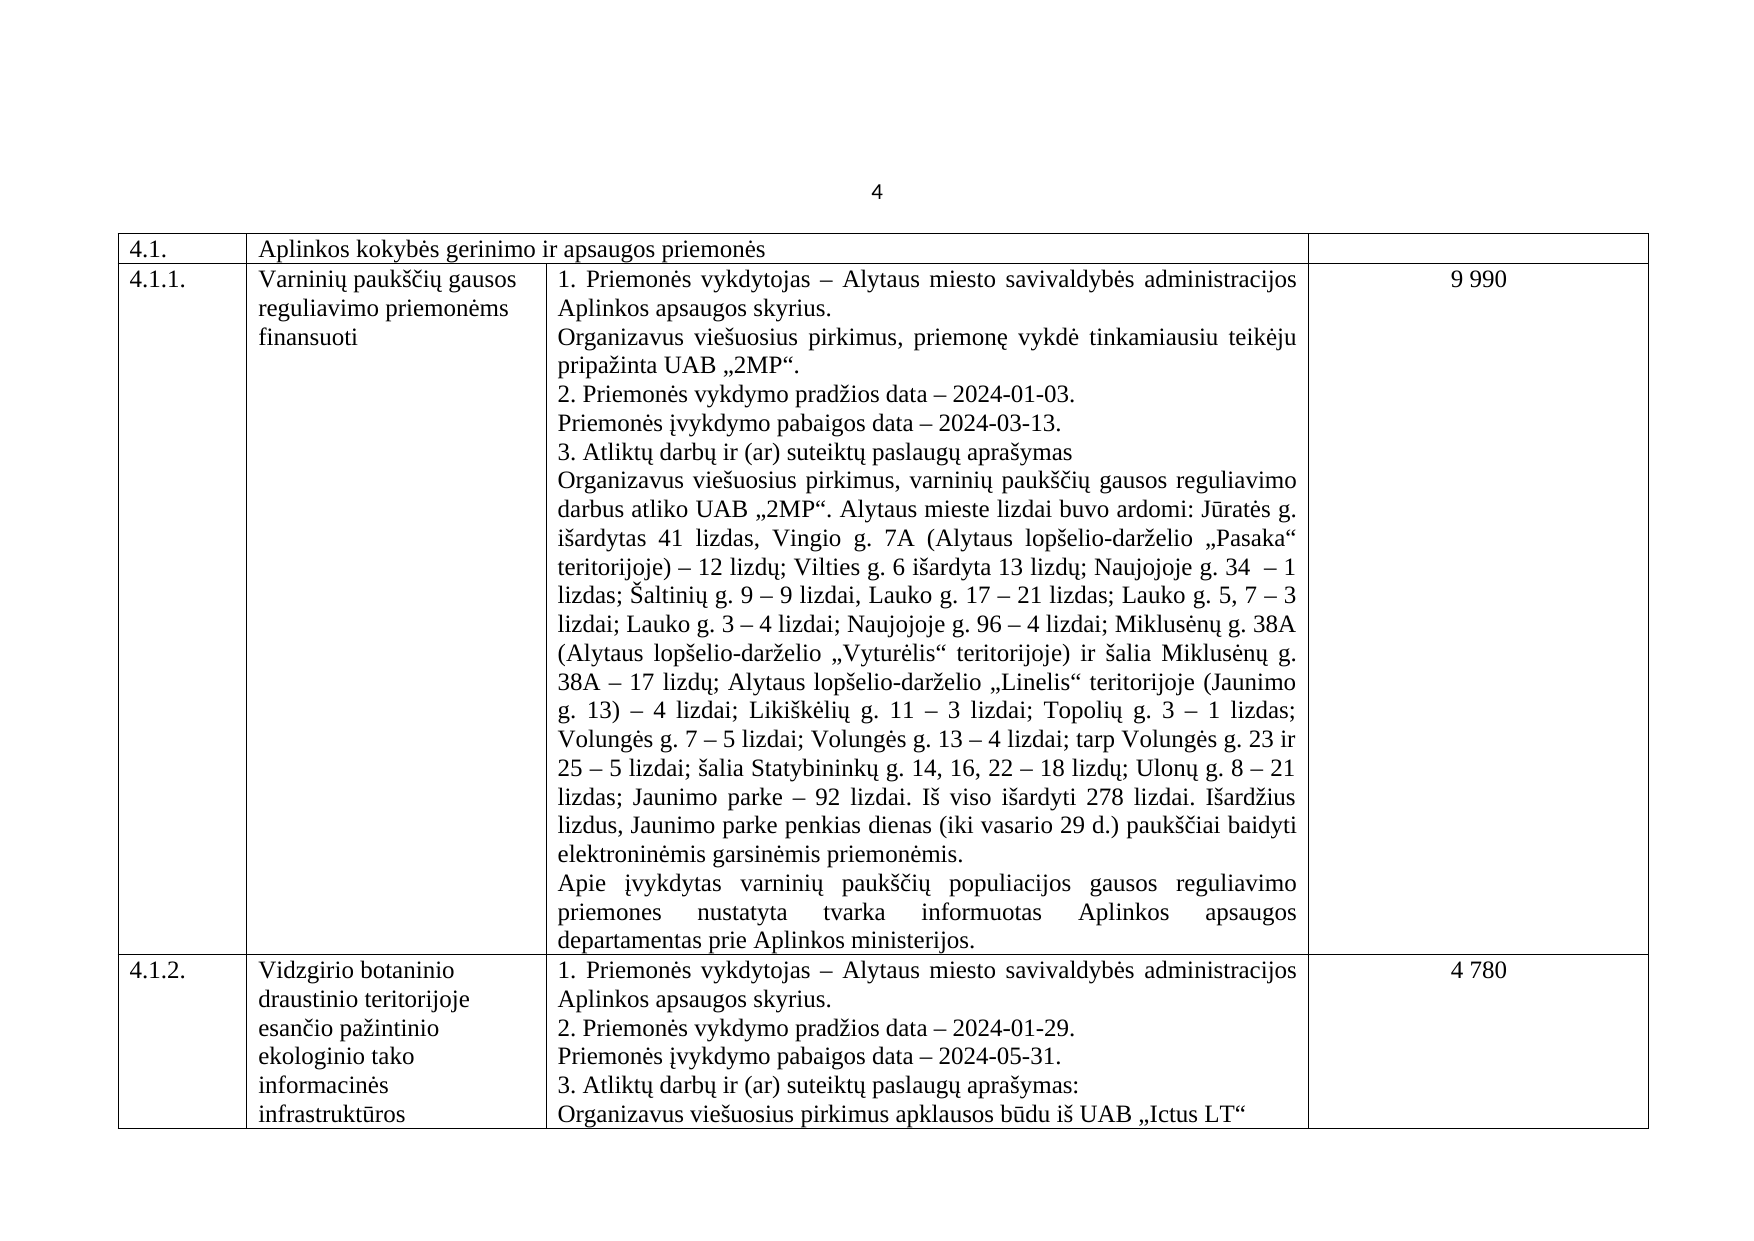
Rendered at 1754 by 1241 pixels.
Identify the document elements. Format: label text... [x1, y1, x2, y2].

table_cell 1. Priemonės vykdytojas – Alytaus miesto savivaldybės administracijos Aplinkos apsaugos skyrius. 2. Priemonės vykdymo pradžios data – 2024-01-29. Priemonės įvykdymo pabaigos data – 2024-05-31. 3. Atliktų darbų ir (ar) suteiktų paslaugų aprašymas: Organizavus viešuosius pirkimus apklausos būdu iš UAB „Ictus LT“ [547, 955, 1308, 1128]
table_cell Varninių paukščių gausos reguliavimo priemonėms finansuoti [247, 264, 546, 954]
table_cell Vidzgirio botaninio draustinio teritorijoje esančio pažintinio ekologinio tako informacinės infrastruktūros [247, 955, 546, 1128]
table_cell Aplinkos kokybės gerinimo ir apsaugos priemonės [247, 234, 1308, 263]
table_cell 4.1.2. [119, 955, 246, 1128]
table_cell 1. Priemonės vykdytojas – Alytaus miesto savivaldybės administracijos Aplinkos apsaugos skyrius. Organizavus viešuosius pirkimus, priemonę vykdė tinkamiausiu teikėju pripažinta UAB „2MP“. 2. Priemonės vykdymo pradžios data – 2024-01-03. Priemonės įvykdymo pabaigos data – 2024-03-13. 3. Atliktų darbų ir (ar) suteiktų paslaugų aprašymas Organizavus viešuosius pirkimus, varninių paukščių gausos reguliavimo darbus atliko UAB „2MP“. Alytaus mieste lizdai buvo ardomi: Jūratės g. išardytas 41 lizdas, Vingio g. 7A (Alytaus lopšelio-darželio „Pasaka“ teritorijoje) – 12 lizdų; Vilties g. 6 išardyta 13 lizdų; Naujojoje g. 34 – 1 lizdas; Šaltinių g. 9 – 9 lizdai, Lauko g. 17 – 21 lizdas; Lauko g. 5, 7 – 3 lizdai; Lauko g. 3 – 4 lizdai; Naujojoje g. 96 – 4 lizdai; Miklusėnų g. 38A (Alytaus lopšelio-darželio „Vyturėlis“ teritorijoje) ir šalia Miklusėnų g. 38A – 17 lizdų; Alytaus lopšelio-darželio „Linelis“ teritorijoje (Jaunimo g. 13) – 4 lizdai; Likiškėlių g. 11 – 3 lizdai; Topolių g. 3 – 1 lizdas; Volungės g. 7 – 5 lizdai; Volungės g. 13 – 4 lizdai; tarp Volungės g. 23 ir 25 – 5 lizdai; šalia Statybininkų g. 14, 16, 22 – 18 lizdų; Ulonų g. 8 – 21 lizdas; Jaunimo parke – 92 lizdai. Iš viso išardyti 278 lizdai. Išardžius lizdus, Jaunimo parke penkias dienas (iki vasario 29 d.) paukščiai baidyti elektroninėmis garsinėmis priemonėmis. Apie įvykdytas varninių paukščių populiacijos gausos reguliavimo priemones nustatyta tvarka informuotas Aplinkos apsaugos departamentas prie Aplinkos ministerijos. [547, 264, 1308, 954]
table_cell 4.1. [119, 234, 246, 263]
table_cell [1309, 234, 1648, 263]
table_cell 4.1.1. [119, 264, 246, 954]
table_cell 4 780 [1309, 955, 1648, 1128]
table_cell 9 990 [1309, 264, 1648, 954]
